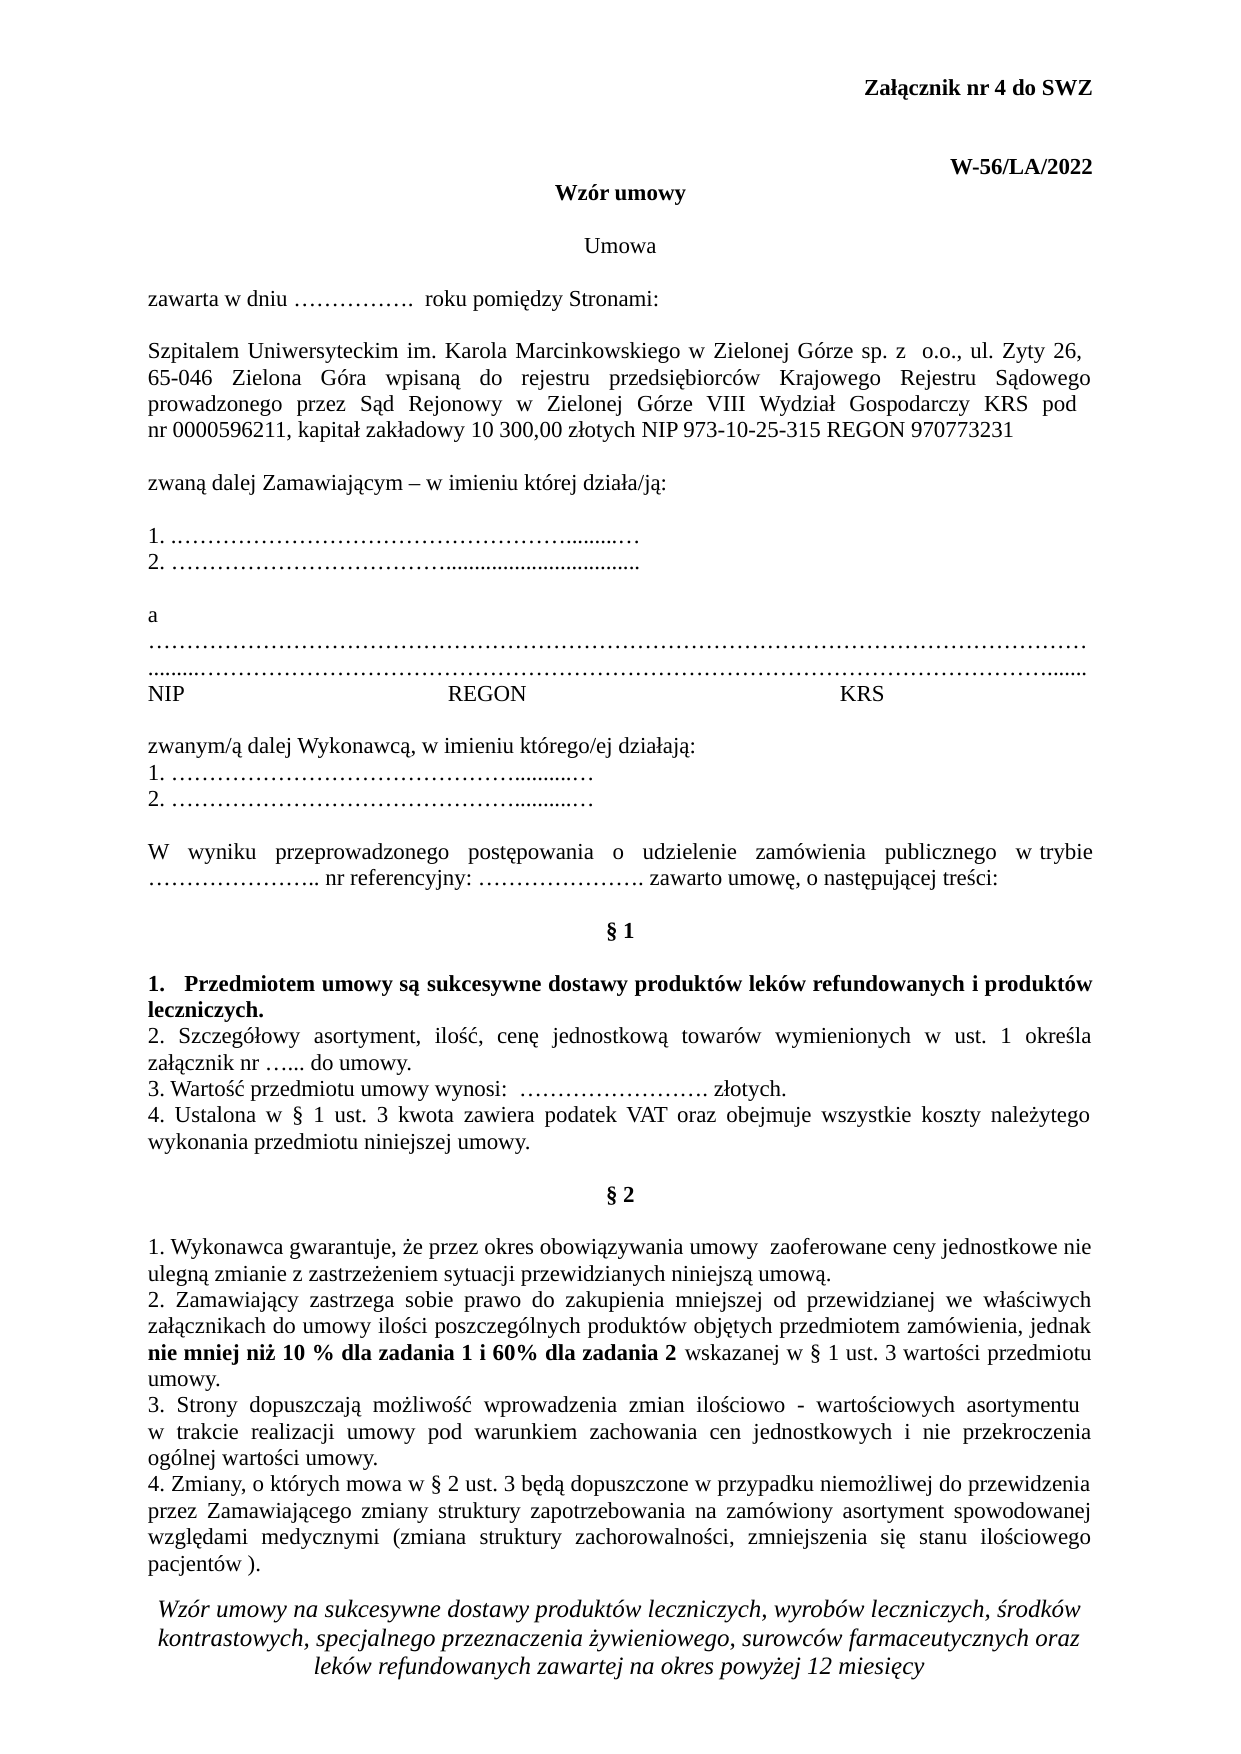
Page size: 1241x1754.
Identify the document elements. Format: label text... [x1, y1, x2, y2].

text 1. Przedmiotem umowy są sukcesywne dostawy produktów leków refundowanych i produktów leczniczych. [148, 970, 1093, 1022]
text 4. Zmiany, o których mowa w § 2 ust. 3 będą dopuszczone w przypadku niemożliwej do przewidzenia przez Zamawiającego zmiany struktury zapotrzebowania na zamówiony asortyment spowodowanej względami medycznymi (zmiana struktury zachorowalności, zmniejszenia się stanu ilościowego pacjentów ). [148, 1471, 1093, 1576]
text 1. ………………………………………..........… [148, 759, 1093, 785]
text …………………………………………………………………………………………………………….........…………………………………………………………………………………………………....... [148, 627, 1093, 680]
text § 1 [148, 917, 1093, 943]
text 1. Wykonawca gwarantuje, że przez okres obowiązywania umowy zaoferowane ceny jednostkowe nie ulegną zmianie z zastrzeżeniem sytuacji przewidzianych niniejszą umową. [148, 1233, 1093, 1286]
text zawarta w dniu ……………. roku pomiędzy Stronami: [148, 284, 1093, 311]
text 2. Zamawiający zastrzega sobie prawo do zakupienia mniejszej od przewidzianej we właściwych załącznikach do umowy ilości poszczególnych produktów objętych przedmiotem zamówienia, jednak nie mniej niż 10 % dla zadania 1 i 60% dla zadania 2 wskazanej w § 1 ust. 3 wartości przedmiotu umowy. [148, 1286, 1093, 1391]
text § 2 [148, 1181, 1093, 1207]
text zwanym/ą dalej Wykonawcą, w imieniu którego/ej działają: [148, 733, 1093, 759]
text 1. .…………………………………………….........… [148, 522, 1093, 548]
text W-56/LA/2022 [148, 153, 1093, 179]
text 3. Wartość przedmiotu umowy wynosi: ……………………. złotych. [148, 1075, 1093, 1102]
text 4. Ustalona w § 1 ust. 3 kwota zawiera podatek VAT oraz obejmuje wszystkie koszty należytego wykonania przedmiotu niniejszej umowy. [148, 1102, 1093, 1154]
text Załącznik nr 4 do SWZ [148, 74, 1093, 100]
text a [148, 601, 1093, 627]
text 3. Strony dopuszczają możliwość wprowadzenia zmian ilościowo - wartościowych asortymentu w trakcie realizacji umowy pod warunkiem zachowania cen jednostkowych i nie przekroczenia ogólnej wartości umowy. [148, 1391, 1093, 1471]
text Szpitalem Uniwersyteckim im. Karola Marcinkowskiego w Zielonej Górze sp. z o.o., ul. Zyty 26, 65-046 Zielona Góra wpisaną do rejestru przedsiębiorców Krajowego Rejestru Sądowego prowadzonego przez Sąd Rejonowy w Zielonej Górze VIII Wydział Gospodarczy KRS pod nr 0000596211, kapitał zakładowy 10 300,00 złotych NIP 973-10-25-315 REGON 970773231 [148, 337, 1093, 443]
text Umowa [148, 232, 1093, 258]
text W wyniku przeprowadzonego postępowania o udzielenie zamówienia publicznego w trybie ………………….. nr referencyjny: …………………. zawarto umowę, o następującej treści: [148, 838, 1093, 891]
text 2. Szczegółowy asortyment, ilość, cenę jednostkową towarów wymienionych w ust. 1 określa załącznik nr …... do umowy. [148, 1022, 1093, 1075]
text 2. ……………………………….................................. [148, 548, 1093, 574]
text zwaną dalej Zamawiającym – w imieniu której działa/ją: [148, 469, 1093, 495]
text Wzór umowy [148, 179, 1093, 206]
text 2. ………………………………………..........… [148, 785, 1093, 812]
text NIP REGON KRS [148, 680, 1093, 706]
